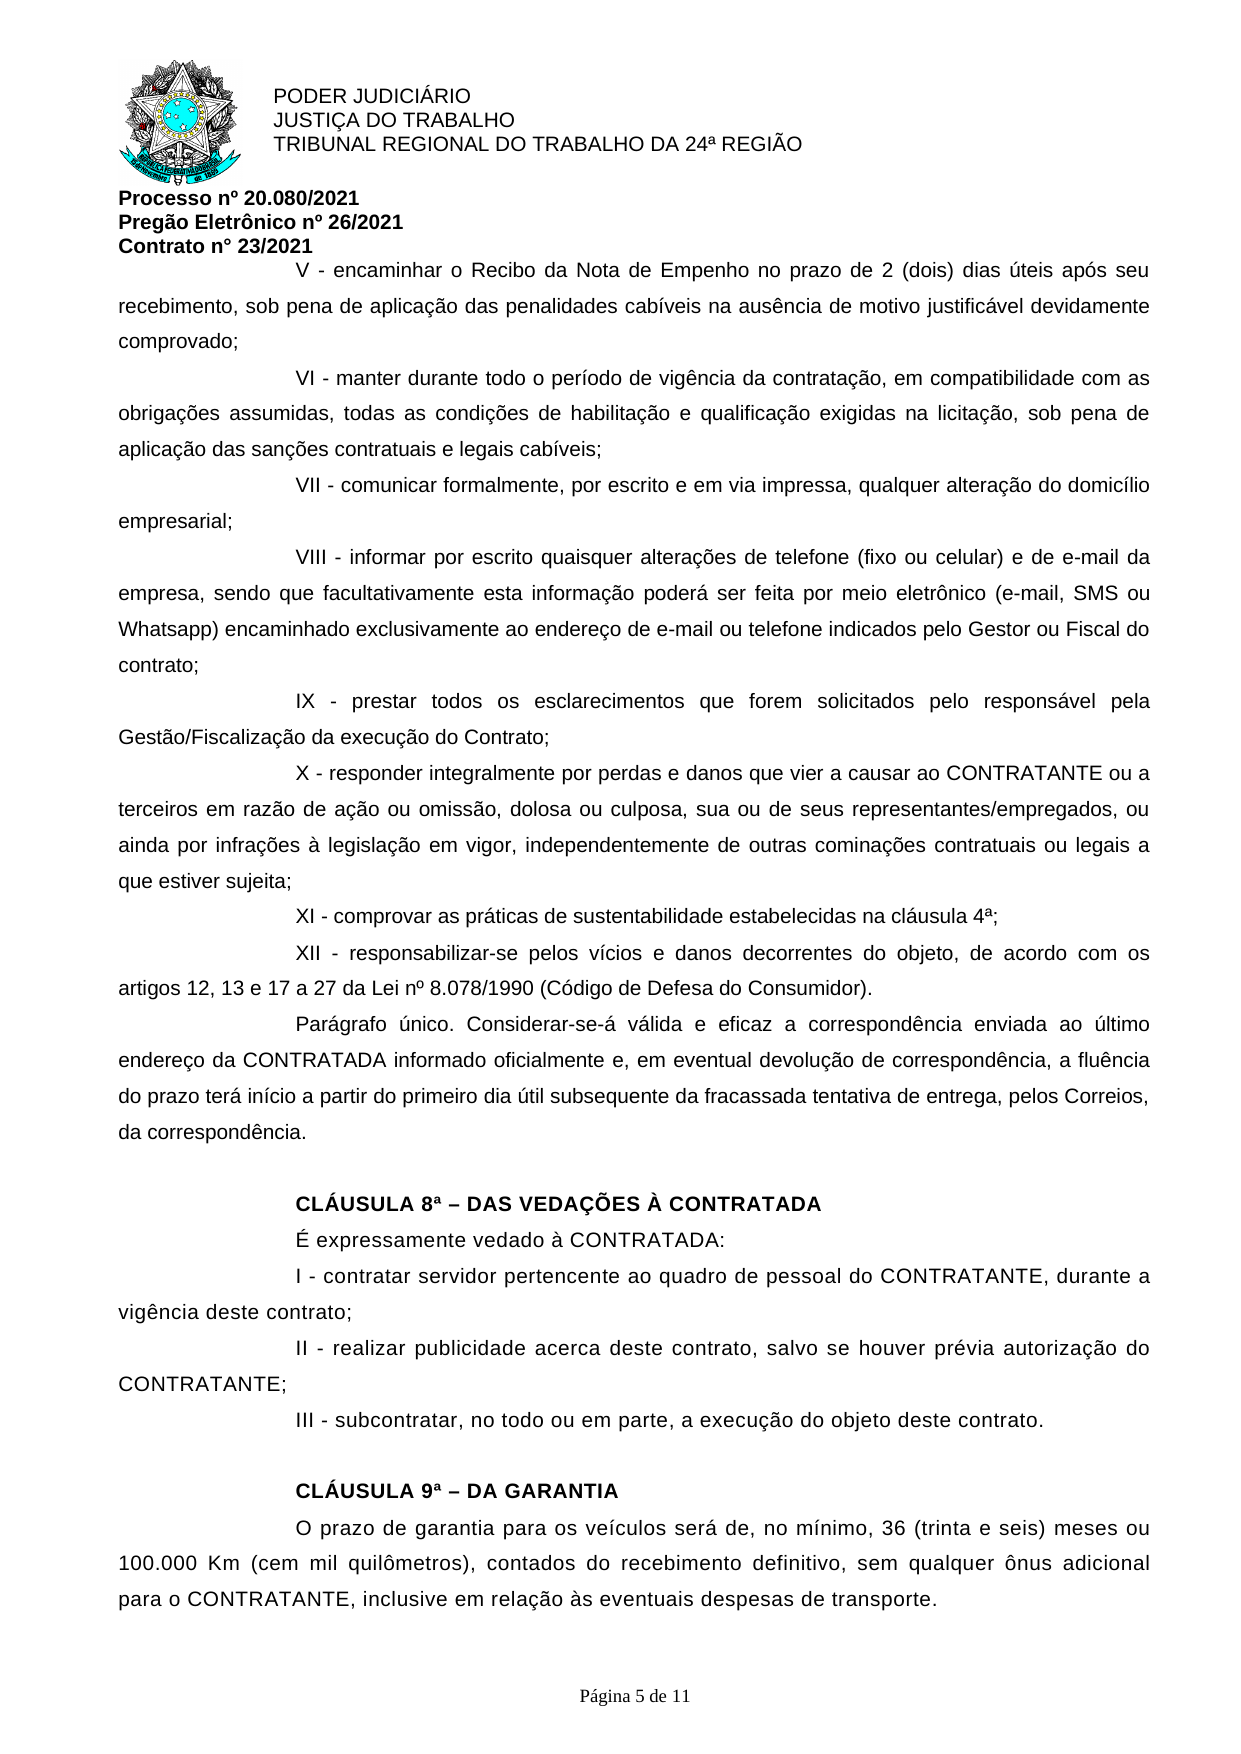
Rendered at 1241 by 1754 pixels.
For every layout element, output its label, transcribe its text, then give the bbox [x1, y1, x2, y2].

text O prazo de garantia para os veículos será de, no mínimo, 36 (trinta e seis) meses ou 100.000 Km (cem mil quilômetros), contados do recebimento definitivo, sem qualquer ônus adicional para o CONTRATANTE, inclusive em relação às eventuais despesas de transporte. [118, 1515, 1152, 1611]
picture [118, 59, 243, 186]
text IX - prestar todos os esclarecimentos que forem solicitados pelo responsável pela Gestão/Fiscalização da execução do Contrato; [118, 689, 1152, 749]
text XII - responsabilizar-se pelos vícios e danos decorrentes do objeto, de acordo com os artigos 12, 13 e 17 a 27 da Lei nº 8.078/1990 (Código de Defesa do Consumidor). [118, 940, 1152, 1000]
text II - realizar publicidade acerca deste contrato, salvo se houver prévia autorização do CONTRATANTE; [118, 1336, 1152, 1396]
text Parágrafo único. Considerar-se-á válida e eficaz a correspondência enviada ao último endereço da CONTRATADA informado oficialmente e, em eventual devolução de correspondência, a fluência do prazo terá início a partir do primeiro dia útil subsequente da fracassada tentativa de entrega, pelos Correios, da correspondência. [118, 1012, 1152, 1144]
text VI - manter durante todo o período de vigência da contratação, em compatibilidade com as obrigações assumidas, todas as condições de habilitação e qualificação exigidas na licitação, sob pena de aplicação das sanções contratuais e legais cabíveis; [118, 365, 1152, 461]
text V - encaminhar o Recibo da Nota de Empenho no prazo de 2 (dois) dias úteis após seu recebimento, sob pena de aplicação das penalidades cabíveis na ausência de motivo justificável devidamente comprovado; [118, 257, 1152, 353]
text VIII - informar por escrito quaisquer alterações de telefone (fixo ou celular) e de e-mail da empresa, sendo que facultativamente esta informação poderá ser feita por meio eletrônico (e-mail, SMS ou Whatsapp) encaminhado exclusivamente ao endereço de e-mail ou telefone indicados pelo Gestor ou Fiscal do contrato; [118, 545, 1152, 677]
text X - responder integralmente por perdas e danos que vier a causar ao CONTRATANTE ou a terceiros em razão de ação ou omissão, dolosa ou culposa, sua ou de seus representantes/empregados, ou ainda por infrações à legislação em vigor, independentemente de outras cominações contratuais ou legais a que estiver sujeita; [118, 761, 1152, 892]
text I - contratar servidor pertencente ao quadro de pessoal do CONTRATANTE, durante a vigência deste contrato; [118, 1264, 1152, 1324]
text III - subcontratar, no todo ou em parte, a execução do objeto deste contrato. [118, 1407, 1152, 1431]
text CLÁUSULA 9ª – DA GARANTIA [118, 1479, 1152, 1503]
text VII - comunicar formalmente, por escrito e em via impressa, qualquer alteração do domicílio empresarial; [118, 473, 1152, 533]
text CLÁUSULA 8ª – DAS VEDAÇÕES À CONTRATADA [118, 1192, 1152, 1216]
text É expressamente vedado à CONTRATADA: [118, 1228, 1152, 1252]
text XI - comprovar as práticas de sustentabilidade estabelecidas na cláusula 4ª; [118, 904, 1152, 928]
